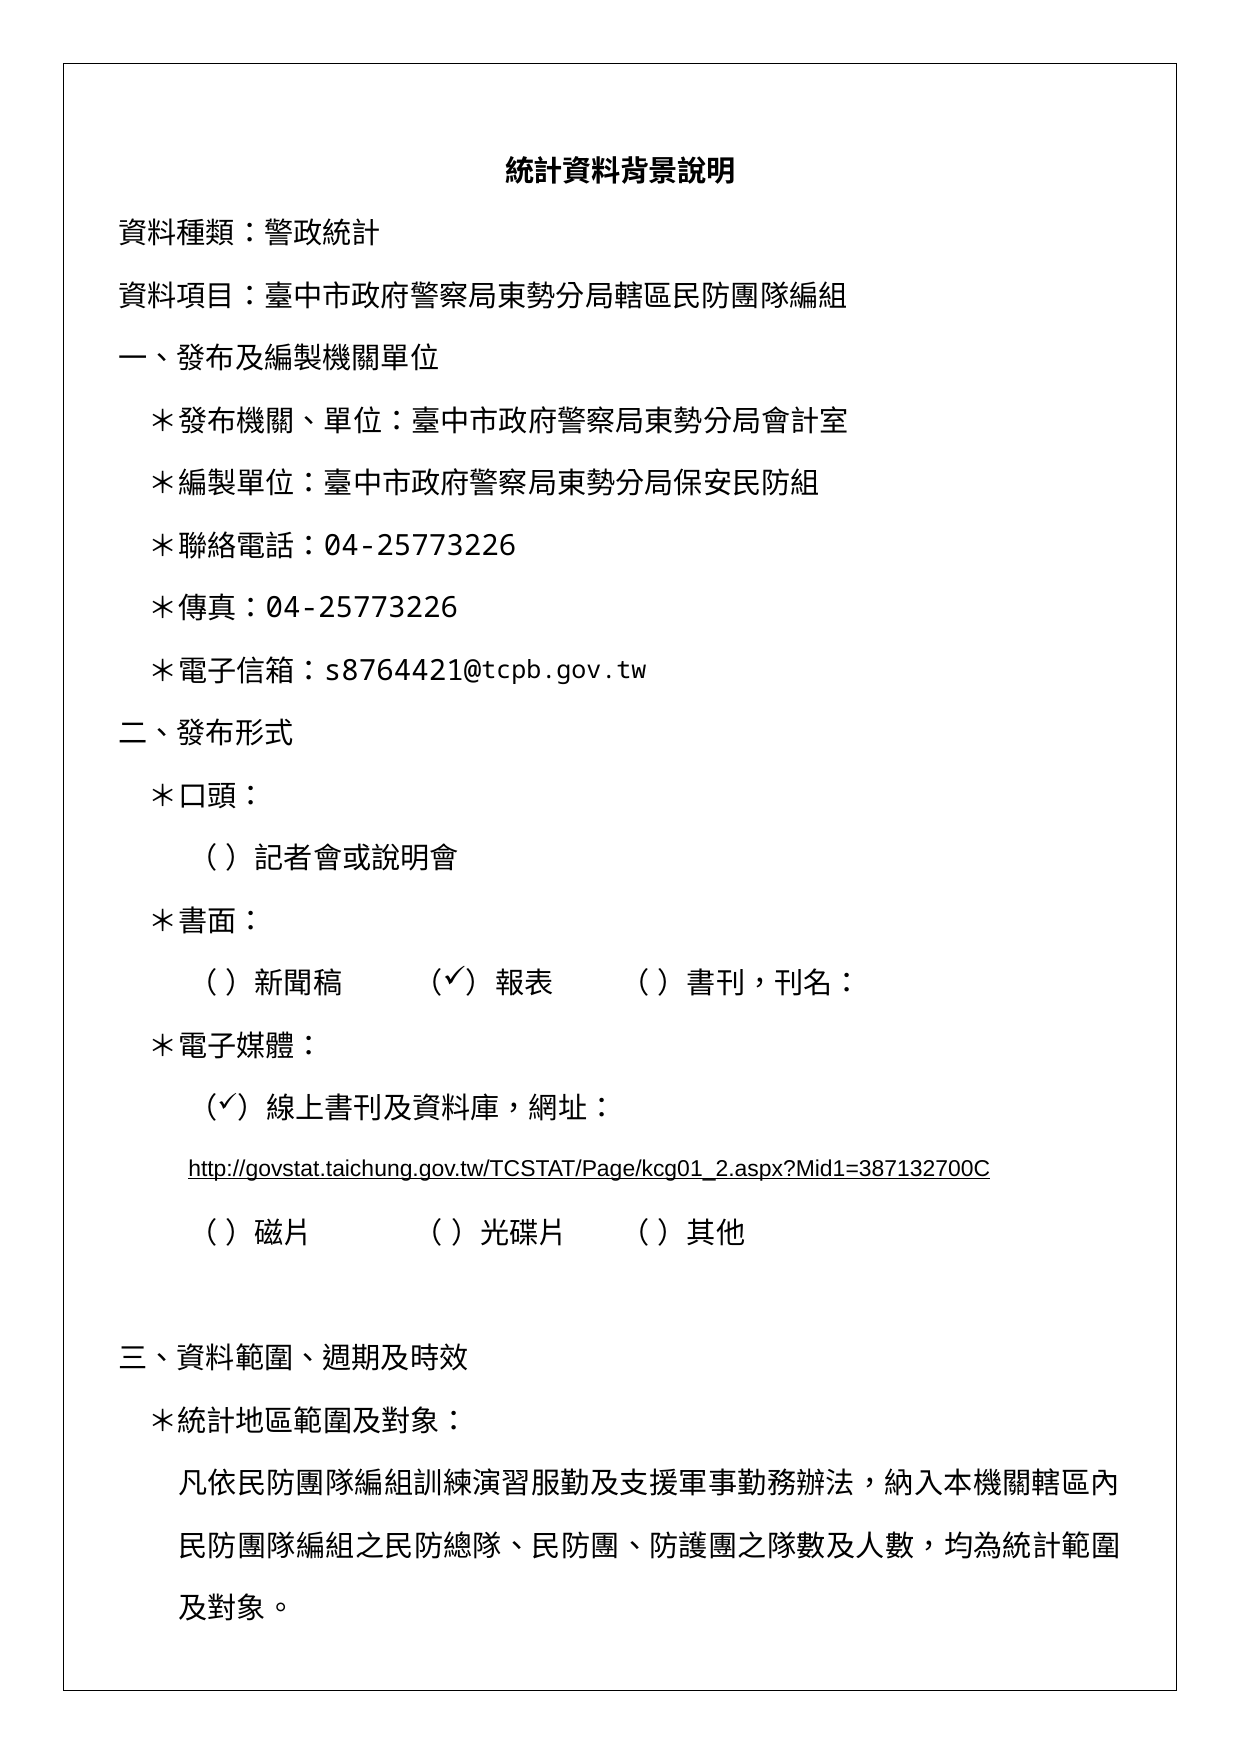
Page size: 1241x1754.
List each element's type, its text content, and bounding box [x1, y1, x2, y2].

text 凡依民防團隊編組訓練演習服勤及支援軍事勤務辦法，納入本機關轄區內民防團隊編組之民防總隊、民防團、防護團之隊數及人數，均為統計範圍及對象。 [178, 1439, 1122, 1627]
text 三、資料範圍、週期及時效 [118, 1314, 1122, 1377]
text ＊傳真：04-25773226 [149, 564, 1122, 627]
text （ ）記者會或說明會 [188, 814, 1156, 877]
text ＊發布機關、單位：臺中市政府警察局東勢分局會計室 [149, 377, 1122, 439]
text 一、發布及編製機關單位 [118, 314, 1122, 377]
text http://govstat.taichung.gov.tw/TCSTAT/Page/kcg01_2.aspx?Mid1=387132700C [188, 1127, 1156, 1189]
text ＊統計地區範圍及對象： [148, 1377, 1122, 1439]
text ＊書面： [149, 877, 1122, 939]
text 資料項目：臺中市政府警察局東勢分局轄區民防團隊編組 [118, 252, 1122, 314]
text ＊電子媒體： [149, 1002, 1122, 1064]
text 統計資料背景說明 [118, 127, 1122, 189]
text （ ）新聞稿 （）報表 （ ）書刊，刊名： [188, 939, 1156, 1002]
text （ ）磁片 （ ）光碟片 （ ）其他 [188, 1189, 1156, 1252]
text 二、發布形式 [118, 689, 1122, 752]
text 資料種類：警政統計 [118, 189, 1122, 252]
text ＊電子信箱：s8764421@tcpb.gov.tw [149, 627, 1122, 689]
text （）線上書刊及資料庫，網址： [188, 1064, 1156, 1127]
text ＊編製單位：臺中市政府警察局東勢分局保安民防組 [149, 439, 1122, 502]
text ＊聯絡電話：04-25773226 [149, 502, 1122, 564]
text ＊口頭： [149, 752, 1122, 814]
